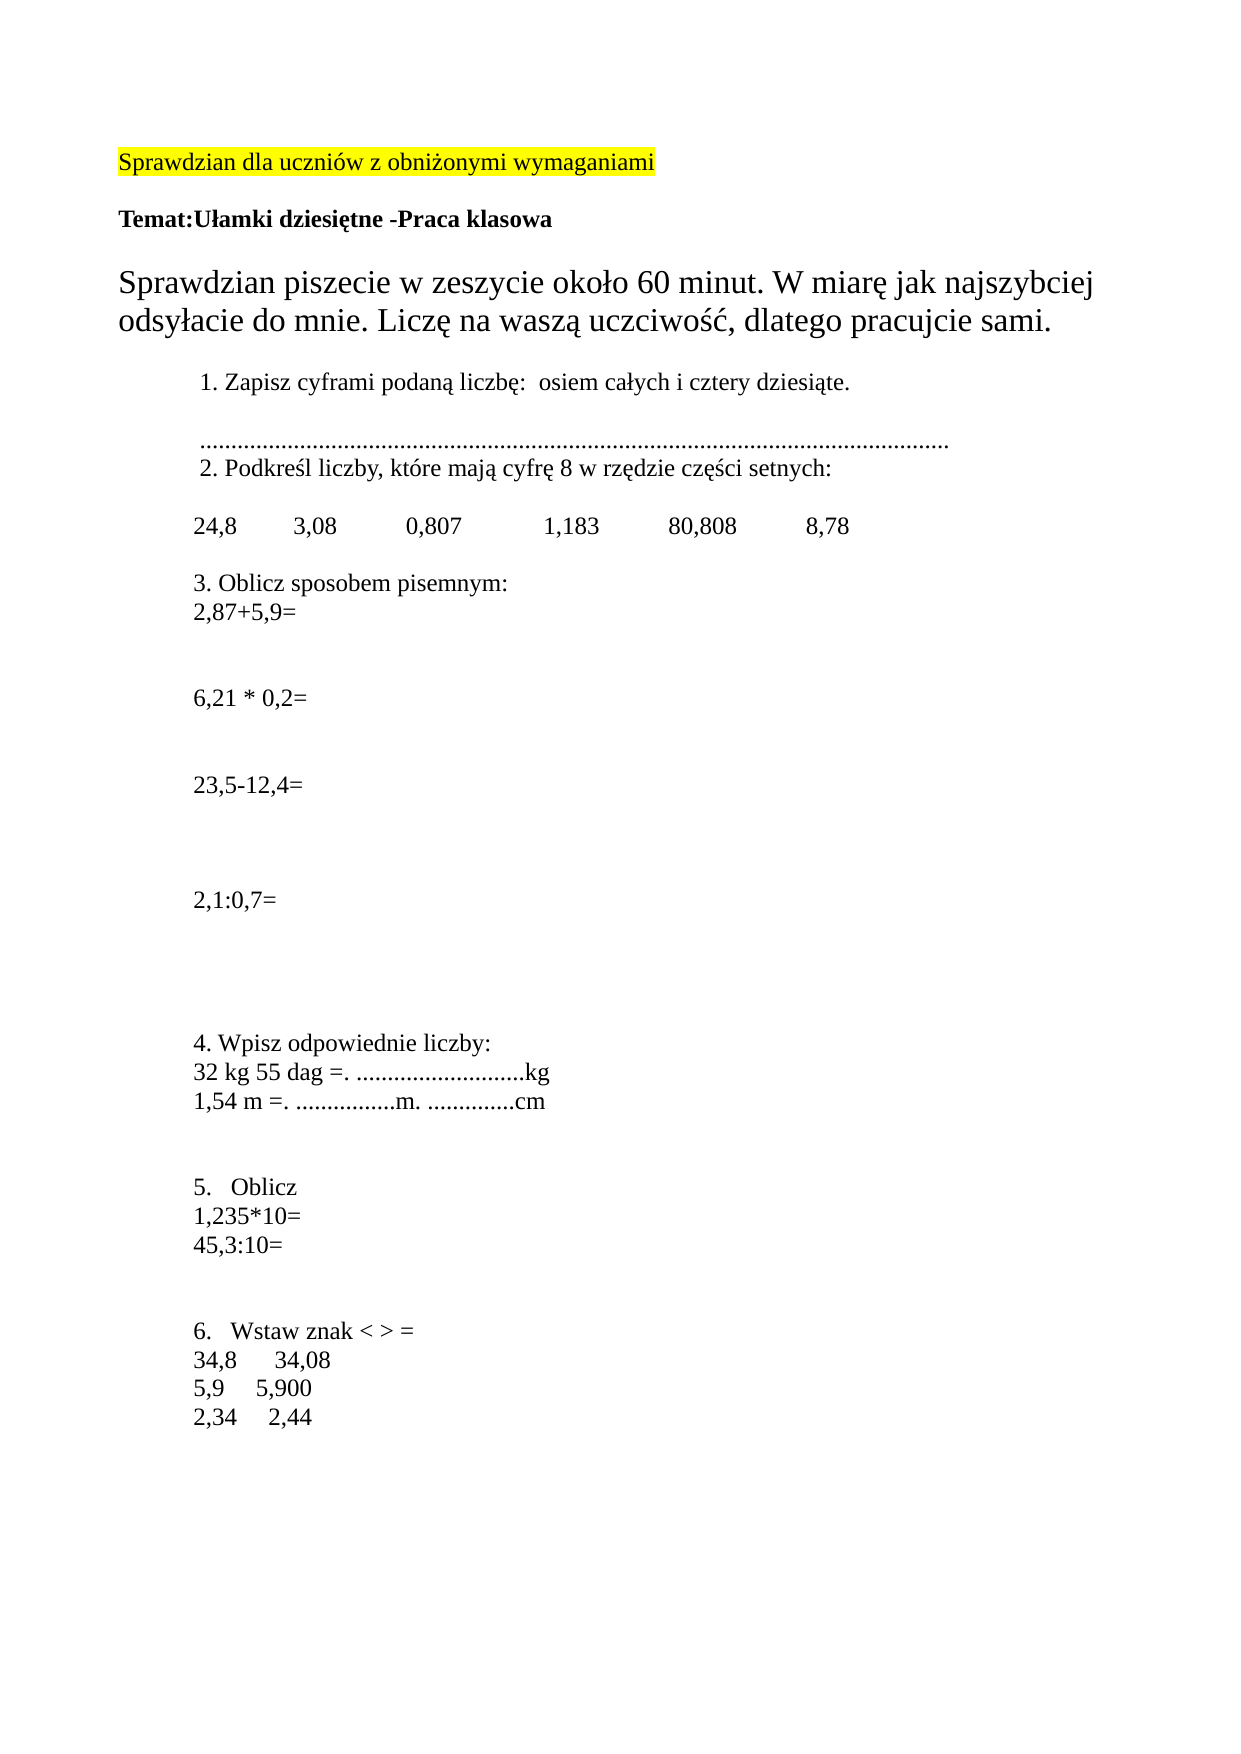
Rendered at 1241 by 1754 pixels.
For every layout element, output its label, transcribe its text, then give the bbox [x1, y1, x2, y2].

list 34,8 34,08 [156, 1345, 1122, 1373]
table_cell [111, 1489, 1104, 1517]
list 6. Wstaw znak < > = [156, 1316, 1122, 1345]
list 1. Zapisz cyframi podaną liczbę: osiem całych i cztery dziesiąte. ........................................................................................................................ [162, 367, 1122, 453]
list 5,9 5,900 [156, 1373, 1122, 1402]
table_cell [111, 1546, 1104, 1604]
list 2,34 2,44 [156, 1402, 1122, 1431]
list 1,235*10= [156, 1201, 1122, 1230]
list 24,8 3,08 0,807 1,183 80,808 8,78 [156, 511, 1122, 540]
table_header [971, 482, 1122, 511]
table_header [751, 482, 971, 511]
text Sprawdzian piszecie w zeszycie około 60 minut. W miarę jak najszybciej odsyłacie do mnie. Liczę na waszą uczciwość, dlatego pracujcie sami. [118, 262, 1122, 338]
list 45,3:10= [156, 1230, 1122, 1258]
list 2. Podkreśl liczby, które mają cyfrę 8 w rzędzie części setnych: [162, 453, 1122, 482]
table_header [585, 482, 751, 511]
text Sprawdzian dla uczniów z obniżonymi wymaganiami [118, 147, 1122, 176]
table_header [249, 482, 400, 511]
list 5. Oblicz [156, 1172, 1122, 1201]
table_header [400, 482, 585, 511]
table_header [111, 1460, 1104, 1488]
table_header [118, 482, 249, 511]
table_cell [111, 1517, 1104, 1546]
list 4. Wpisz odpowiednie liczby: 32 kg 55 dag =. ...........................kg 1,54 m =. ................m. ..............cm [156, 1028, 1122, 1143]
list 3. Oblicz sposobem pisemnym: 2,87+5,9= 6,21 * 0,2= 23,5-12,4= [156, 568, 1122, 798]
text Temat:Ułamki dziesiętne -Praca klasowa [118, 204, 1122, 233]
text 2,1:0,7= [118, 885, 1122, 913]
